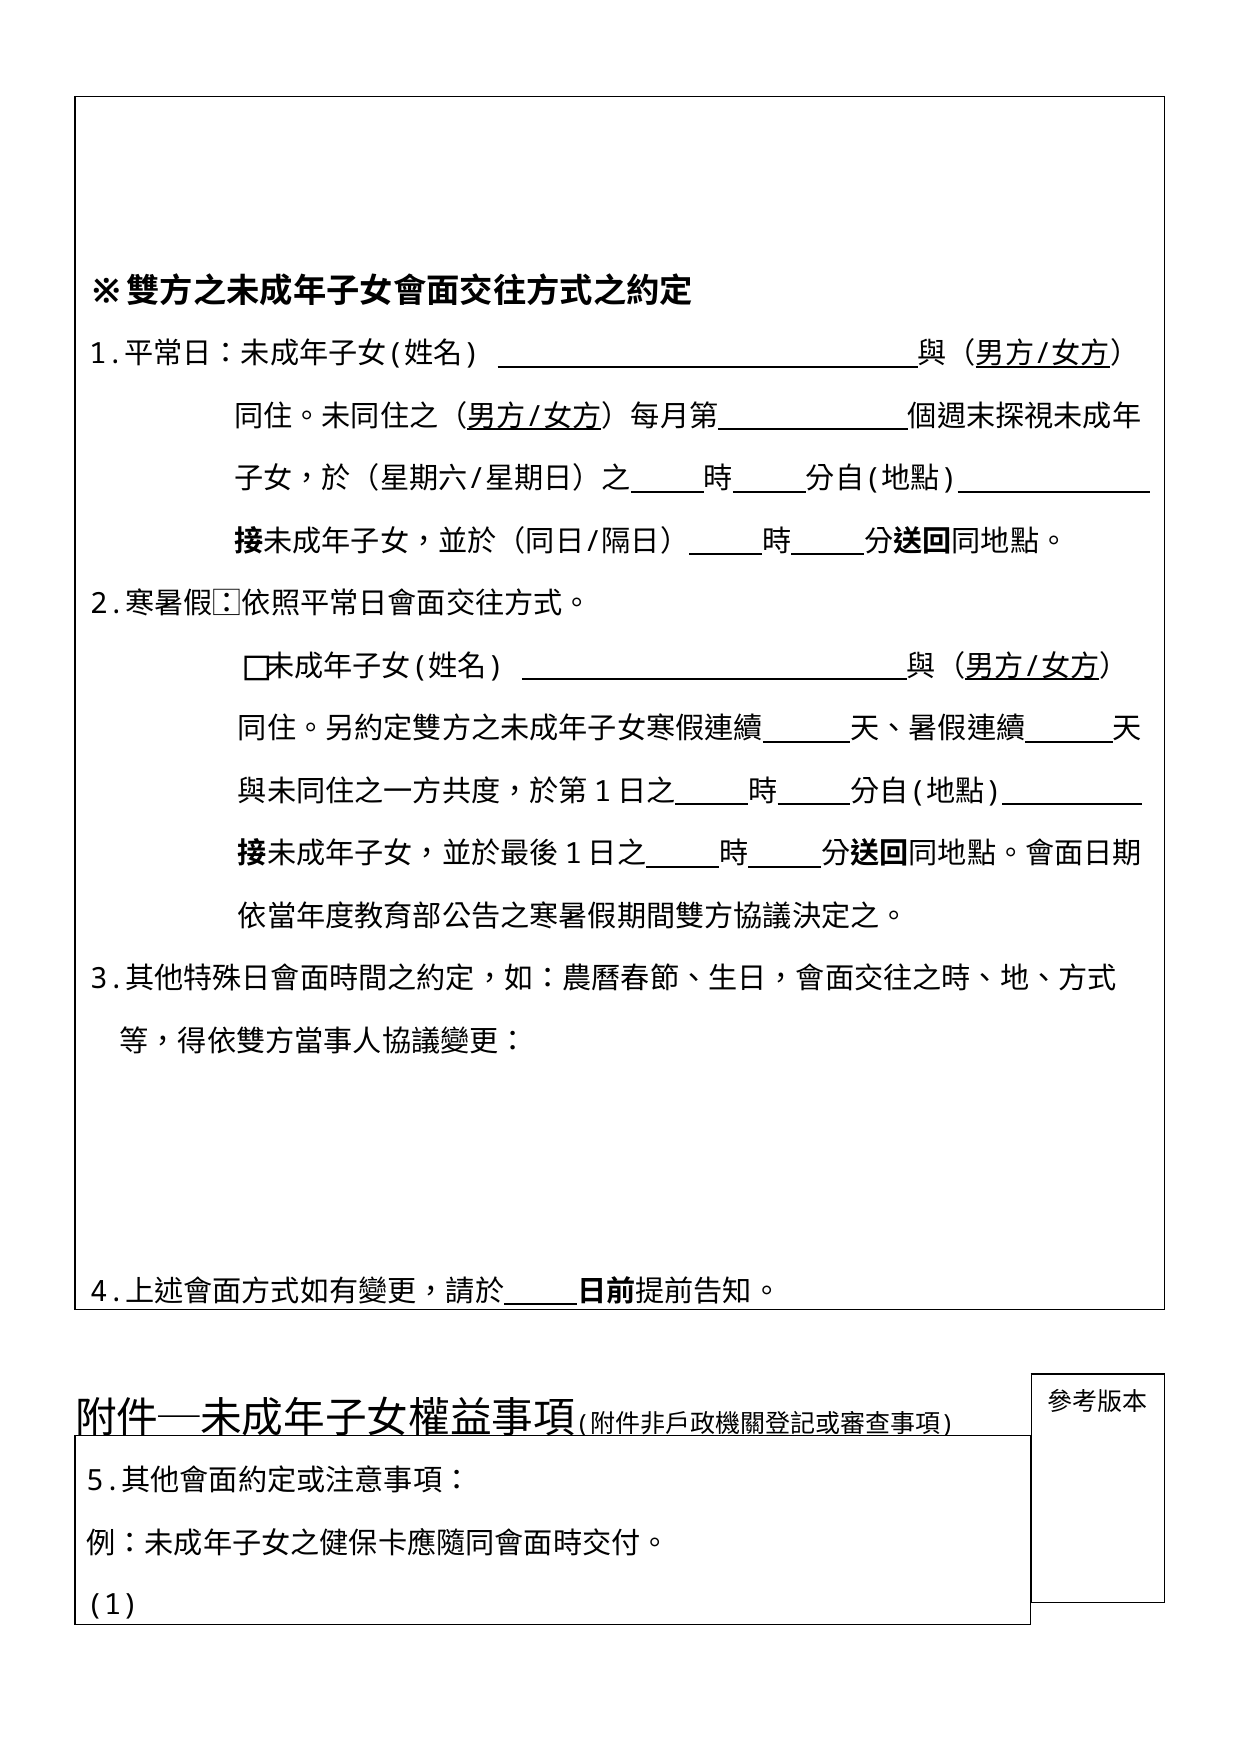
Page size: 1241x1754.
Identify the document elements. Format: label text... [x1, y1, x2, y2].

table_header 5.其他會面約定或注意事項： 例：未成年子女之健保卡應隨同會面時交付。 [76, 1436, 1030, 1624]
text 參考版本 [1047, 1382, 1149, 1418]
text [1032, 1375, 1164, 1602]
text 附件─未成年子女權益事項(附件非戶政機關登記或審查事項) [75, 1373, 1031, 1435]
table_header ※雙方之未成年子女會面交往方式之約定 1.平常日：未成年子女(姓名) 與（男方/女方）同住。未同住之（男方/女方）每月第 個週末探視未成年子女，於（星期六/星期日）之 時 分自(地點) 接未成年子女，並於（同日/隔日） 時 分送回同地點。 2.寒暑假：⃞依照平常日會面交往方式。 ⃞未成年子女(姓名) 與（男方/女方）同住。另約定雙方之未成年子女寒假連續 天、暑假連續 天與未同住之一方共度，於第1日之 時 分自(地點) 接未成年子女，並於最後1日之 時 分送回同地點。會面日期依當年度教育部公告之寒暑假期間雙方協議決定之。 3.其他特殊日會面時間之約定，如：農曆春節、生日，會面交往之時、地、方式等，得依雙方當事人協議變更： 4.上述會面方式如有變更，請於 日前提前告知。 [76, 97, 1164, 1309]
